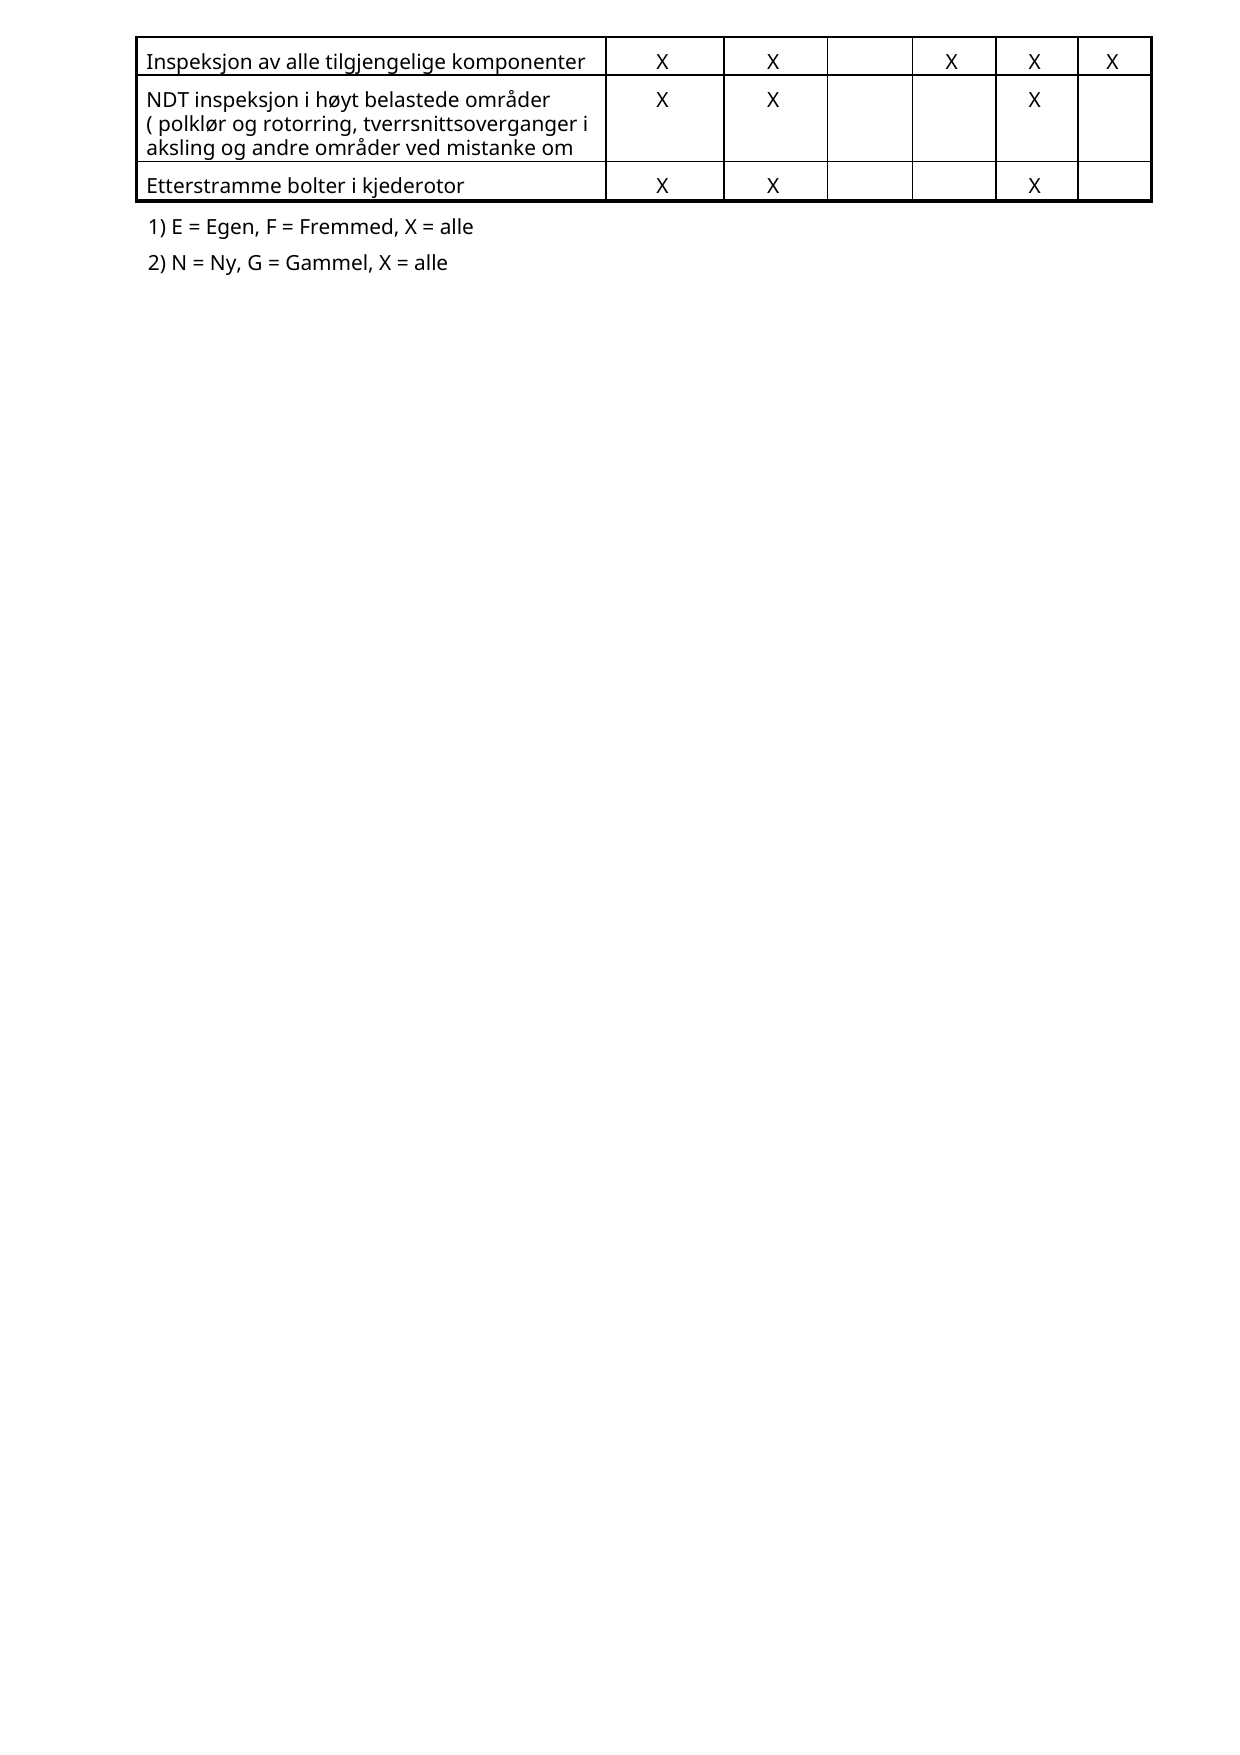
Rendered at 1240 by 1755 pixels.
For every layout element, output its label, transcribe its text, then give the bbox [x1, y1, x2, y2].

table_cell X [725, 38, 827, 74]
table_cell [913, 162, 995, 199]
table_cell [913, 76, 995, 161]
table_cell [828, 38, 912, 74]
table_cell NDT inspeksjon i høyt belastede områder ( polklør og rotorring, tverrsnittsoverganger i aksling og andre områder ved mistanke om skader) [138, 76, 605, 161]
table_cell X [607, 76, 723, 161]
table_cell X [725, 162, 827, 199]
table_cell X [997, 38, 1077, 74]
table_cell X [913, 38, 995, 74]
table_cell X [725, 76, 827, 161]
table_cell [1079, 76, 1150, 161]
table_cell [828, 76, 912, 161]
table_cell [828, 162, 912, 199]
table_cell X [997, 76, 1077, 161]
table_cell X [1079, 38, 1150, 74]
table_cell [1079, 162, 1150, 199]
table_cell X [997, 162, 1077, 199]
table_cell Inspeksjon av alle tilgjengelige komponenter [138, 38, 605, 74]
table_cell Etterstramme bolter i kjederotor [138, 162, 605, 199]
text 2) N = Ny, G = Gammel, X = alle [148, 252, 1155, 275]
text 1) E = Egen, F = Fremmed, X = alle [148, 215, 1155, 239]
table_cell X [607, 38, 723, 74]
table_cell X [607, 162, 723, 199]
